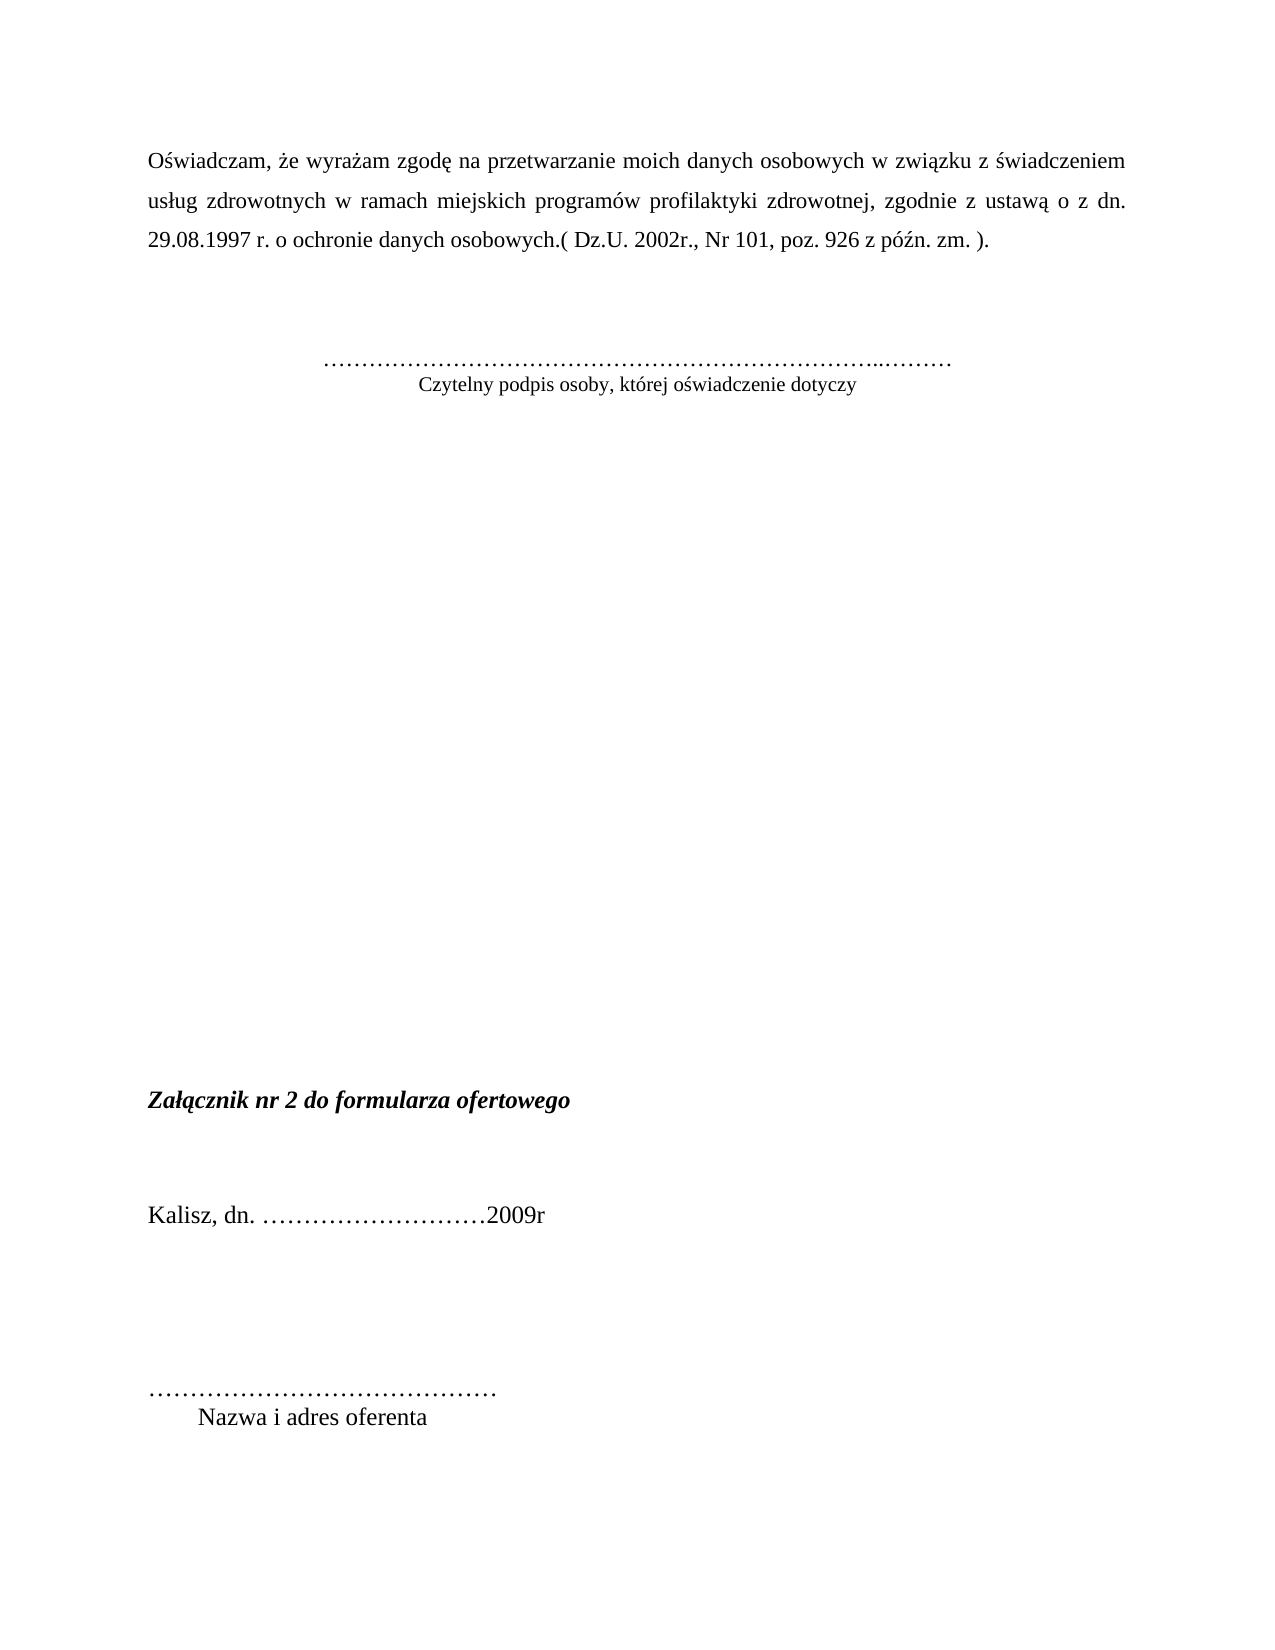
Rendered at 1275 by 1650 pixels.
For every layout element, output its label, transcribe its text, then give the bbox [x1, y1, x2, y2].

text ………………………………………………………………..……… [148, 345, 1127, 371]
text Załącznik nr 2 do formularza ofertowego [148, 1086, 1127, 1114]
text Kalisz, dn. ………………………2009r [148, 1201, 1127, 1229]
text Nazwa i adres oferenta [148, 1402, 1127, 1431]
text Oświadczam, że wyrażam zgodę na przetwarzanie moich danych osobowych w związku z świadczeniem usług zdrowotnych w ramach miejskich programów profilaktyki zdrowotnej, zgodnie z ustawą o z dn. 29.08.1997 r. o ochronie danych osobowych.( Dz.U. 2002r., Nr 101, poz. 926 z późn. zm. ). [148, 148, 1127, 253]
text …………………………………… [148, 1373, 1127, 1402]
text Czytelny podpis osoby, której oświadczenie dotyczy [148, 371, 1127, 396]
